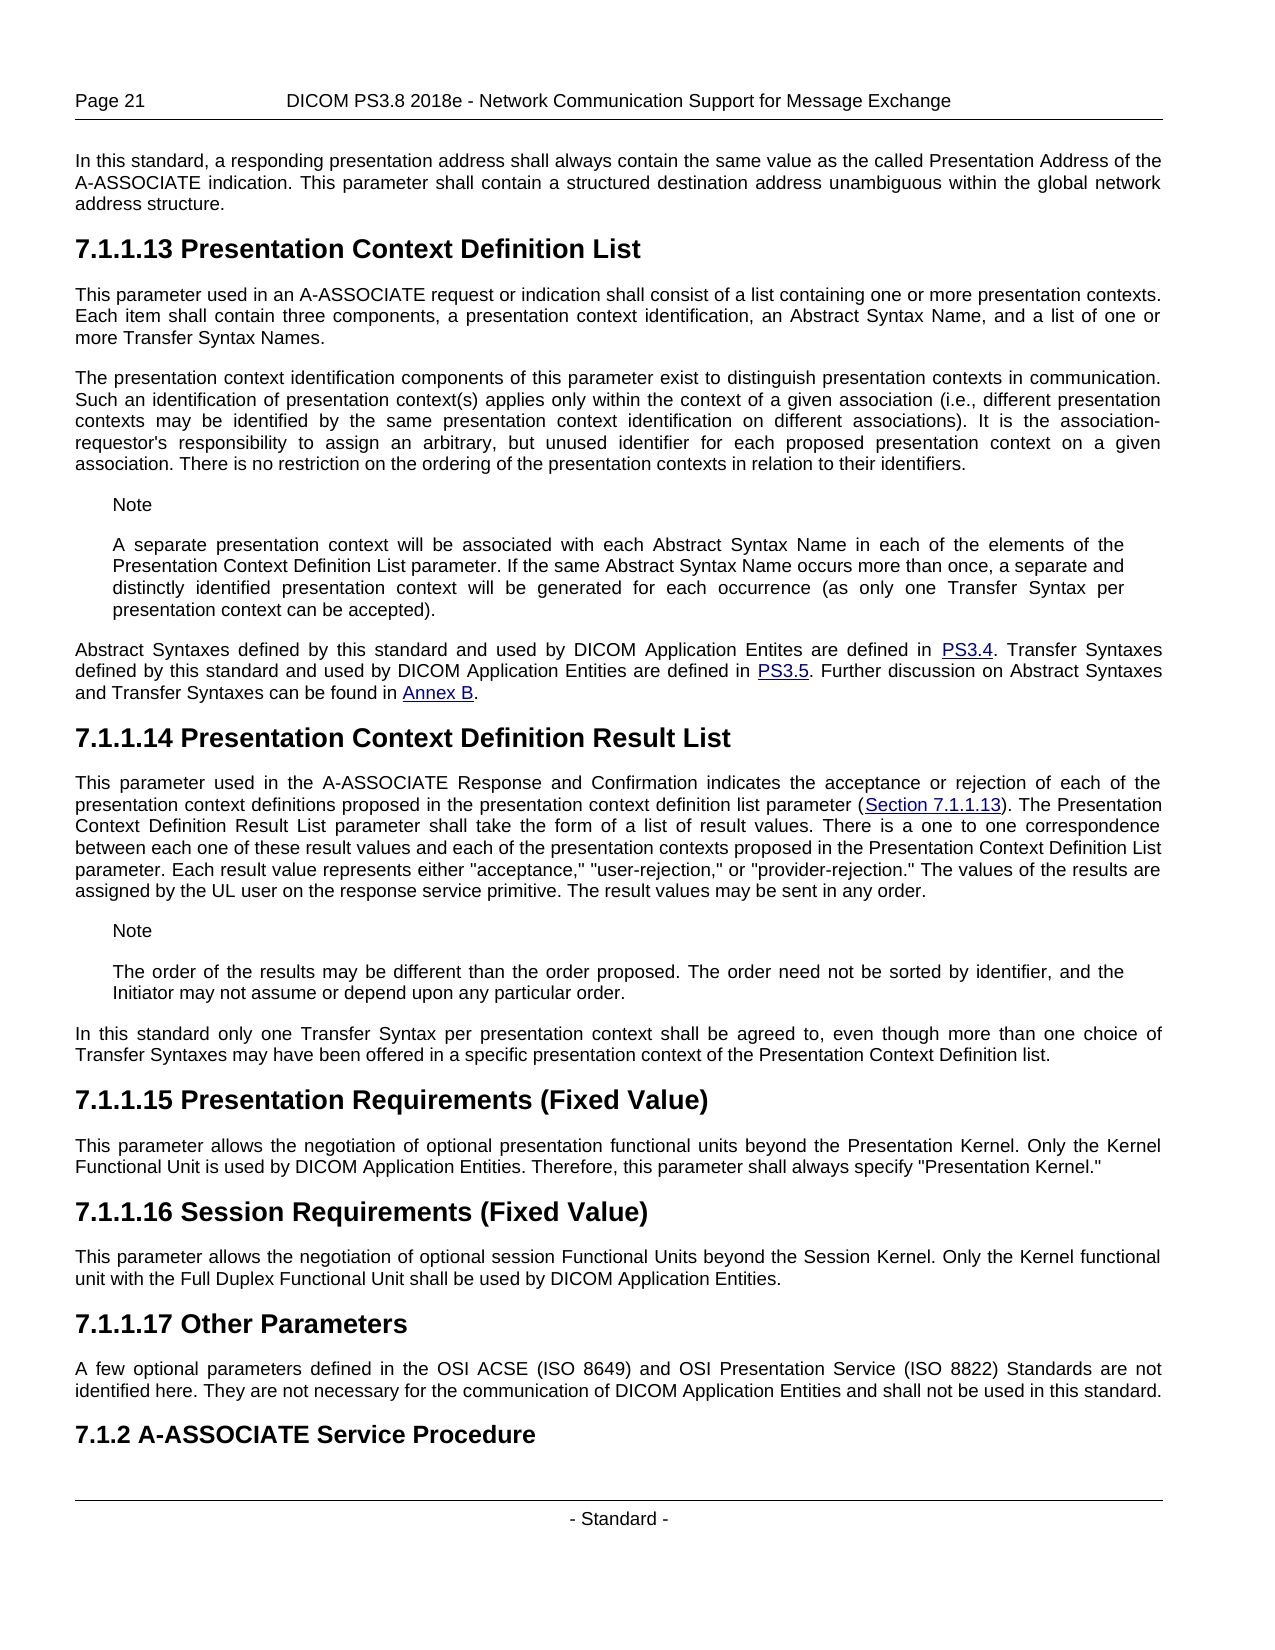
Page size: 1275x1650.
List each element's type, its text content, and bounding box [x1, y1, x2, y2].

text A few optional parameters defined in the OSI ACSE (ISO 8649) and OSI Presentation Service (ISO 8822) Standards are not identified here. They are not necessary for the communication of DICOM Application Entities and shall not be used in this standard. [75, 1358, 1162, 1401]
text In this standard, a responding presentation address shall always contain the same value as the called Presentation Address of the A-ASSOCIATE indication. This parameter shall contain a structured destination address unambiguous within the global network address structure. [75, 150, 1162, 215]
text 7.1.1.13 Presentation Context Definition List [75, 233, 1162, 265]
text Note [112, 493, 1125, 515]
text 7.1.1.16 Session Requirements (Fixed Value) [75, 1196, 1162, 1227]
text 7.1.2 A-ASSOCIATE Service Procedure [75, 1420, 1162, 1449]
text The order of the results may be different than the order proposed. The order need not be sorted by identifier, and the Initiator may not assume or depend upon any particular order. [112, 961, 1125, 1004]
text Note [112, 920, 1125, 942]
text This parameter used in an A-ASSOCIATE request or indication shall consist of a list containing one or more presentation contexts. Each item shall contain three components, a presentation context identification, an Abstract Syntax Name, and a list of one or more Transfer Syntax Names. [75, 283, 1162, 348]
text A separate presentation context will be associated with each Abstract Syntax Name in each of the elements of the Presentation Context Definition List parameter. If the same Abstract Syntax Name occurs more than once, a separate and distinctly identified presentation context will be generated for each occurrence (as only one Transfer Syntax per presentation context can be accepted). [112, 534, 1125, 620]
text Abstract Syntaxes defined by this standard and used by DICOM Application Entites are defined in PS3.4. Transfer Syntaxes defined by this standard and used by DICOM Application Entities are defined in PS3.5. Further discussion on Abstract Syntaxes and Transfer Syntaxes can be found in Annex B. [75, 639, 1162, 703]
text This parameter allows the negotiation of optional presentation functional units beyond the Presentation Kernel. Only the Kernel Functional Unit is used by DICOM Application Entities. Therefore, this parameter shall always specify "Presentation Kernel." [75, 1134, 1162, 1177]
text 7.1.1.17 Other Parameters [75, 1308, 1162, 1339]
text This parameter allows the negotiation of optional session Functional Units beyond the Session Kernel. Only the Kernel functional unit with the Full Duplex Functional Unit shall be used by DICOM Application Entities. [75, 1246, 1162, 1289]
text This parameter used in the A-ASSOCIATE Response and Confirmation indicates the acceptance or rejection of each of the presentation context definitions proposed in the presentation context definition list parameter (Section 7.1.1.13). The Presentation Context Definition Result List parameter shall take the form of a list of result values. There is a one to one correspondence between each one of these result values and each of the presentation contexts proposed in the Presentation Context Definition List parameter. Each result value represents either "acceptance," "user-rejection," or "provider-rejection." The values of the results are assigned by the UL user on the response service primitive. The result values may be sent in any order. [75, 772, 1162, 902]
text 7.1.1.14 Presentation Context Definition Result List [75, 722, 1162, 753]
text In this standard only one Transfer Syntax per presentation context shall be agreed to, even though more than one choice of Transfer Syntaxes may have been offered in a specific presentation context of the Presentation Context Definition list. [75, 1022, 1162, 1066]
text 7.1.1.15 Presentation Requirements (Fixed Value) [75, 1084, 1162, 1116]
text The presentation context identification components of this parameter exist to distinguish presentation contexts in communication. Such an identification of presentation context(s) applies only within the context of a given association (i.e., different presentation contexts may be identified by the same presentation context identification on different associations). It is the association-requestor's responsibility to assign an arbitrary, but unused identifier for each proposed presentation context on a given association. There is no restriction on the ordering of the presentation contexts in relation to their identifiers. [75, 367, 1162, 475]
